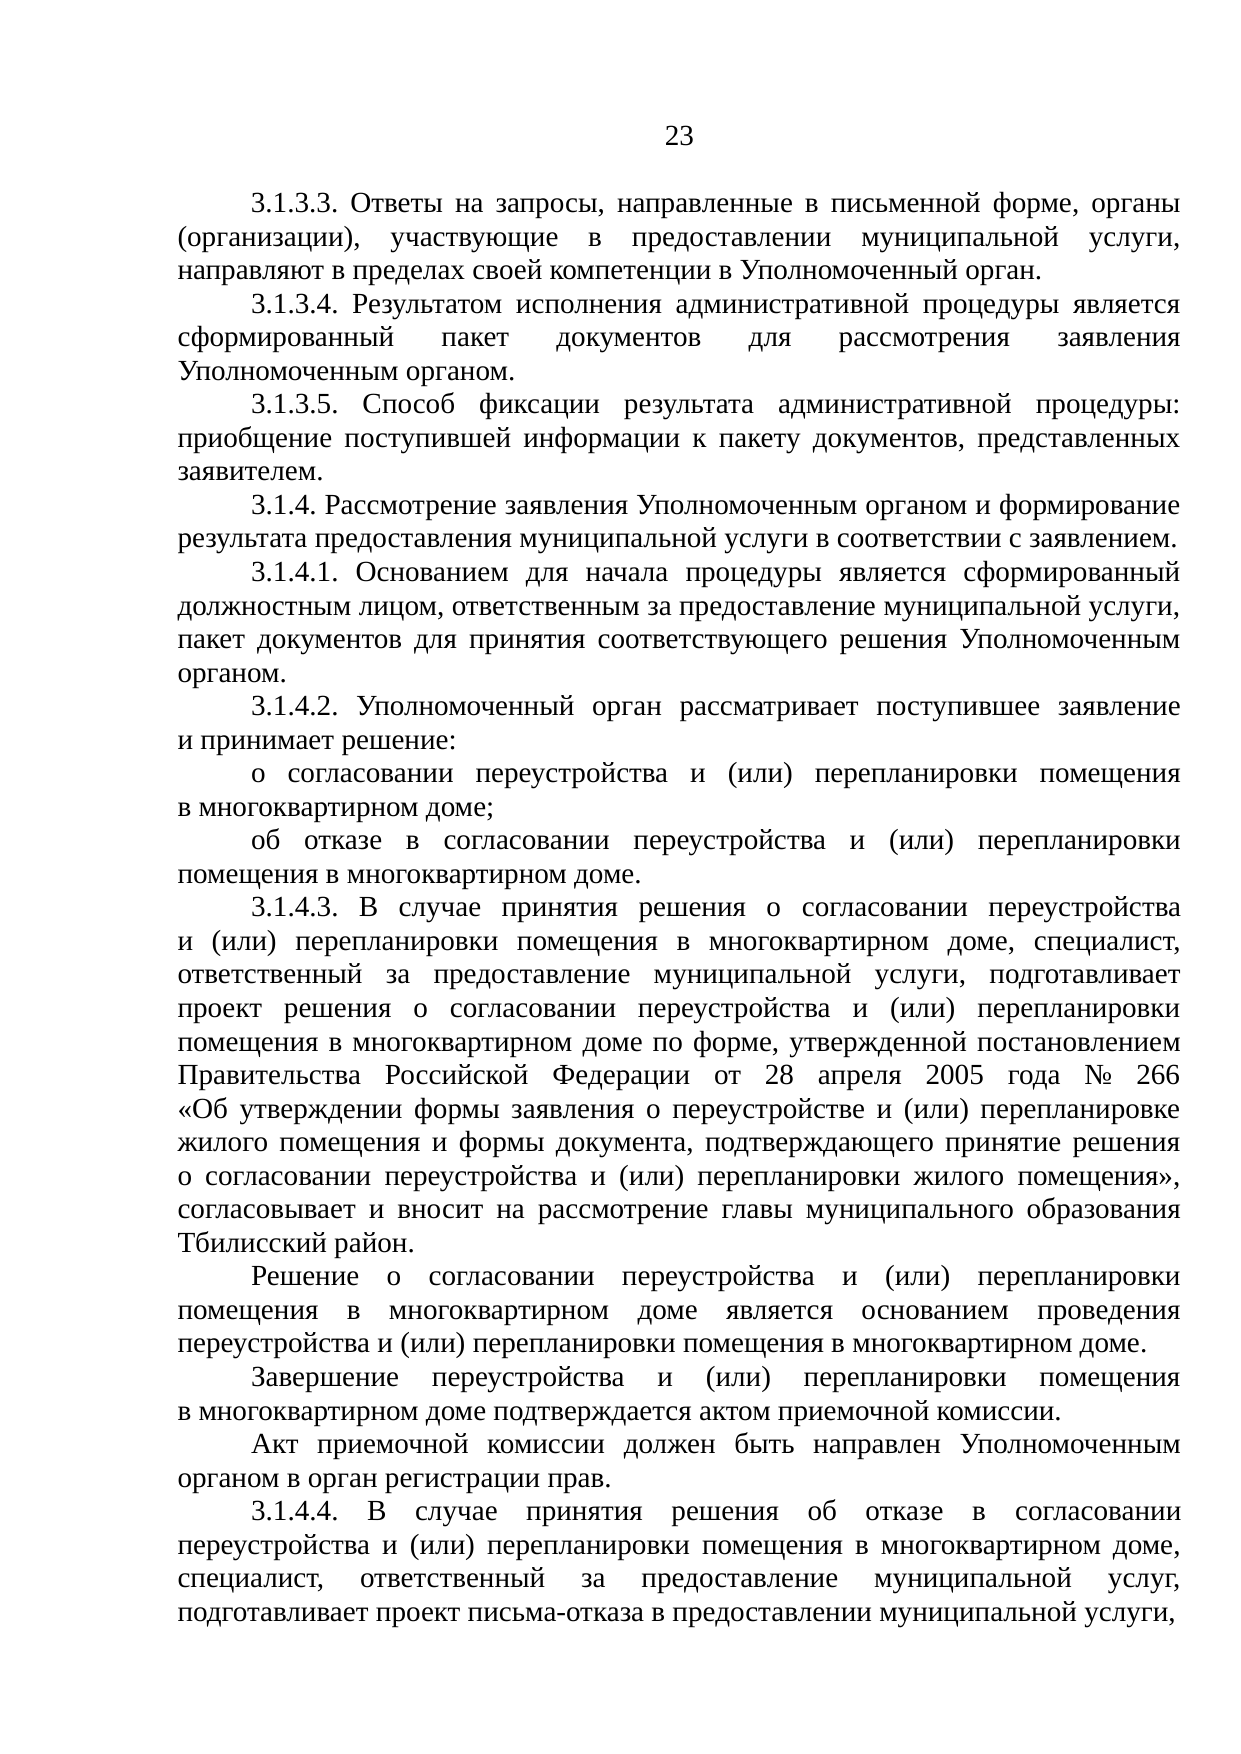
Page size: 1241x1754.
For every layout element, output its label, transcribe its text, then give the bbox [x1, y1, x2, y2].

text 3.1.3.5. Способ фиксации результата административной процедуры: приобщение поступившей информации к пакету документов, представленных заявителем. [177, 386, 1181, 487]
text Акт приемочной комиссии должен быть направлен Уполномоченным органом в орган регистрации прав. [177, 1426, 1181, 1493]
text 3.1.4. Рассмотрение заявления Уполномоченным органом и формирование результата предоставления муниципальной услуги в соответствии с заявлением. [177, 487, 1181, 554]
text 23 [177, 118, 1181, 152]
text Завершение переустройства и (или) перепланировки помещения в многоквартирном доме подтверждается актом приемочной комиссии. [177, 1359, 1181, 1426]
text Решение о согласовании переустройства и (или) перепланировки помещения в многоквартирном доме является основанием проведения переустройства и (или) перепланировки помещения в многоквартирном доме. [177, 1258, 1181, 1359]
text 3.1.3.3. Ответы на запросы, направленные в письменной форме, органы (организации), участвующие в предоставлении муниципальной услуги, направляют в пределах своей компетенции в Уполномоченный орган. [177, 185, 1181, 286]
text 3.1.4.2. Уполномоченный орган рассматривает поступившее заявление и принимает решение: [177, 688, 1181, 755]
text 3.1.4.4. В случае принятия решения об отказе в согласовании переустройства и (или) перепланировки помещения в многоквартирном доме, специалист, ответственный за предоставление муниципальной услуг, подготавливает проект письма-отказа в предоставлении муниципальной услуги, [177, 1493, 1181, 1627]
text 3.1.4.1. Основанием для начала процедуры является сформированный должностным лицом, ответственным за предоставление муниципальной услуги, пакет документов для принятия соответствующего решения Уполномоченным органом. [177, 554, 1181, 688]
text 3.1.3.4. Результатом исполнения административной процедуры является сформированный пакет документов для рассмотрения заявления Уполномоченным органом. [177, 286, 1181, 386]
text о согласовании переустройства и (или) перепланировки помещения в многоквартирном доме; [177, 755, 1181, 822]
text 3.1.4.3. В случае принятия решения о согласовании переустройства и (или) перепланировки помещения в многоквартирном доме, специалист, ответственный за предоставление муниципальной услуги, подготавливает проект решения о согласовании переустройства и (или) перепланировки помещения в многоквартирном доме по форме, утвержденной постановлением Правительства Российской Федерации от 28 апреля 2005 года № 266 «Об утверждении формы заявления о переустройстве и (или) перепланировке жилого помещения и формы документа, подтверждающего принятие решения о согласовании переустройства и (или) перепланировки жилого помещения», согласовывает и вносит на рассмотрение главы муниципального образования Тбилисский район. [177, 889, 1181, 1258]
text об отказе в согласовании переустройства и (или) перепланировки помещения в многоквартирном доме. [177, 822, 1181, 889]
